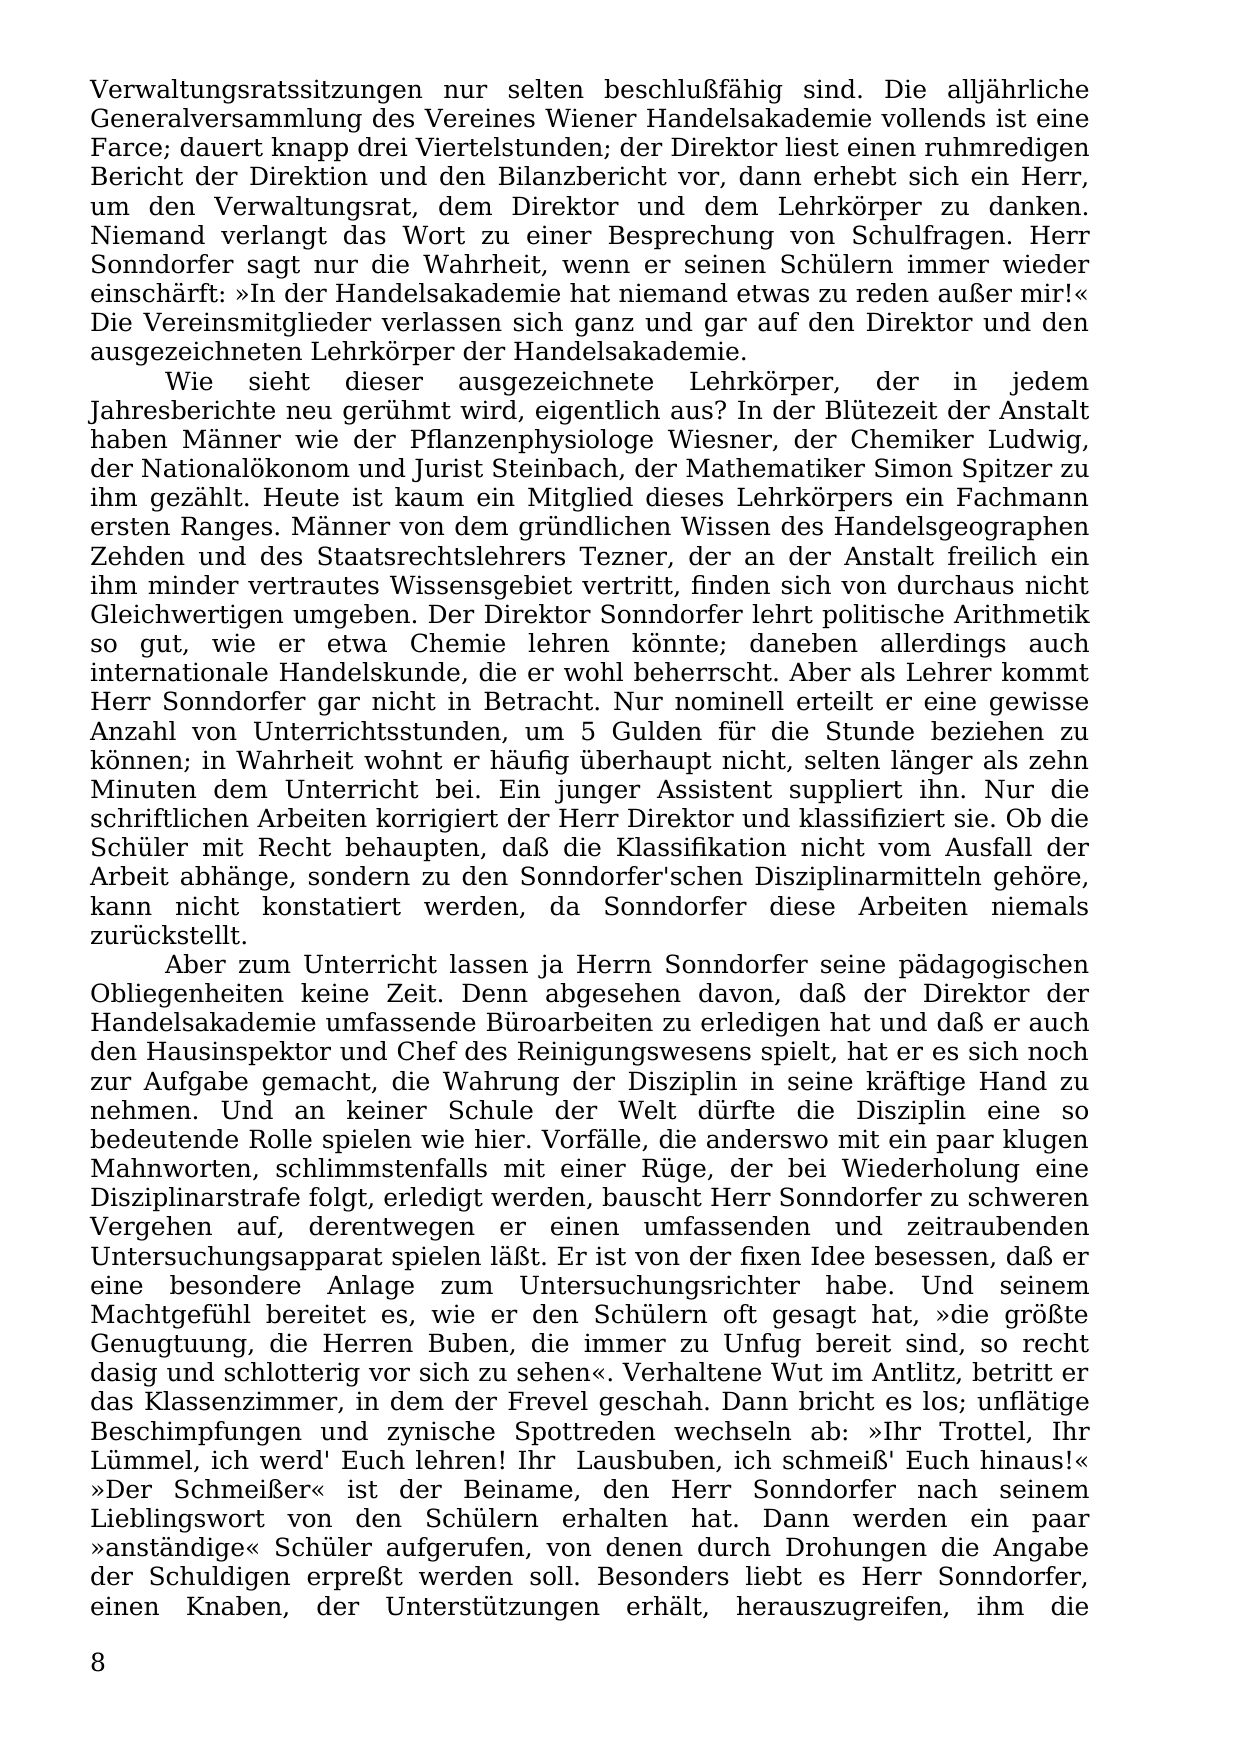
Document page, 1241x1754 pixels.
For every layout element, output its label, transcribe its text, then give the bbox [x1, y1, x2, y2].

text Aber zum Unterricht lassen ja Herrn Sonndorfer seine pädagogischen Obliegenheiten keine Zeit. Denn abgesehen davon, daß der Direktor der Handelsakademie umfassende Büroarbeiten zu erledigen hat und daß er auch den Hausinspektor und Chef des Reinigungswesens spielt, hat er es sich noch zur Aufgabe gemacht, die Wahrung der Disziplin in seine kräftige Hand zu nehmen. Und an keiner Schule der Welt dürfte die Disziplin eine so bedeutende Rolle spielen wie hier. Vorfälle, die anderswo mit ein paar klugen Mahnworten, schlimmstenfalls mit einer Rüge, der bei Wiederholung eine Disziplinarstrafe folgt, erledigt werden, bauscht Herr Sonndorfer zu schweren Vergehen auf, derentwegen er einen umfassenden und zeitraubenden Untersuchungsapparat spielen läßt. Er ist von der fixen Idee besessen, daß er eine besondere Anlage zum Untersuchungsrichter habe. Und seinem Machtgefühl bereitet es, wie er den Schülern oft gesagt hat, »die größte Genugtuung, die Herren Buben, die immer zu Unfug bereit sind, so recht dasig und schlotterig vor sich zu sehen«. Verhaltene Wut im Antlitz, betritt er das Klassenzimmer, in dem der Frevel geschah. Dann bricht es los; unflätige Beschimpfungen und zynische Spottreden wechseln ab: »Ihr Trottel, Ihr Lümmel, ich werd' Euch lehren! Ihr Lausbuben, ich schmeiß' Euch hinaus!« »Der Schmeißer« ist der Beiname, den Herr Sonndorfer nach seinem Lieblingswort von den Schülern erhalten hat. Dann werden ein paar »anständige« Schüler aufgerufen, von denen durch Drohungen die Angabe der Schuldigen erpreßt werden soll. Besonders liebt es Herr Sonndorfer, einen Knaben, der Unterstützungen erhält, herauszugreifen, ihm die [90, 950, 1091, 1621]
text Wie sieht dieser ausgezeichnete Lehrkörper, der in jedem Jahresberichte neu gerühmt wird, eigentlich aus? In der Blütezeit der Anstalt haben Männer wie der Pflanzenphysiologe Wiesner, der Chemiker Ludwig, der Nationalökonom und Jurist Steinbach, der Mathematiker Simon Spitzer zu ihm gezählt. Heute ist kaum ein Mitglied dieses Lehrkörpers ein Fachmann ersten Ranges. Männer von dem gründlichen Wissen des Handelsgeographen Zehden und des Staatsrechtslehrers Tezner, der an der Anstalt freilich ein ihm minder vertrautes Wissensgebiet vertritt, finden sich von durchaus nicht Gleichwertigen umgeben. Der Direktor Sonndorfer lehrt politische Arithmetik so gut, wie er etwa Chemie lehren könnte; daneben allerdings auch internationale Handelskunde, die er wohl beherrscht. Aber als Lehrer kommt Herr Sonndorfer gar nicht in Betracht. Nur nominell erteilt er eine gewisse Anzahl von Unterrichtsstunden, um 5 Gulden für die Stunde beziehen zu können; in Wahrheit wohnt er häufig überhaupt nicht, selten länger als zehn Minuten dem Unterricht bei. Ein junger Assistent suppliert ihn. Nur die schriftlichen Arbeiten korrigiert der Herr Direktor und klassifiziert sie. Ob die Schüler mit Recht behaupten, daß die Klassifikation nicht vom Ausfall der Arbeit abhänge, sondern zu den Sonndorfer'schen Disziplinarmitteln gehöre, kann nicht konstatiert werden, da Sonndorfer diese Arbeiten niemals zurückstellt. [90, 367, 1091, 950]
text Verwaltungsratssitzungen nur selten beschlußfähig sind. Die alljährliche Generalversammlung des Vereines Wiener Handelsakademie vollends ist eine Farce; dauert knapp drei Viertelstunden; der Direktor liest einen ruhmredigen Bericht der Direktion und den Bilanzbericht vor, dann erhebt sich ein Herr, um den Verwaltungsrat, dem Direktor und dem Lehrkörper zu danken. Niemand verlangt das Wort zu einer Besprechung von Schulfragen. Herr Sonndorfer sagt nur die Wahrheit, wenn er seinen Schülern immer wieder einschärft: »In der Handelsakademie hat niemand etwas zu reden außer mir!« Die Vereinsmitglieder verlassen sich ganz und gar auf den Direktor und den ausgezeichneten Lehrkörper der Handelsakademie. [90, 75, 1091, 367]
